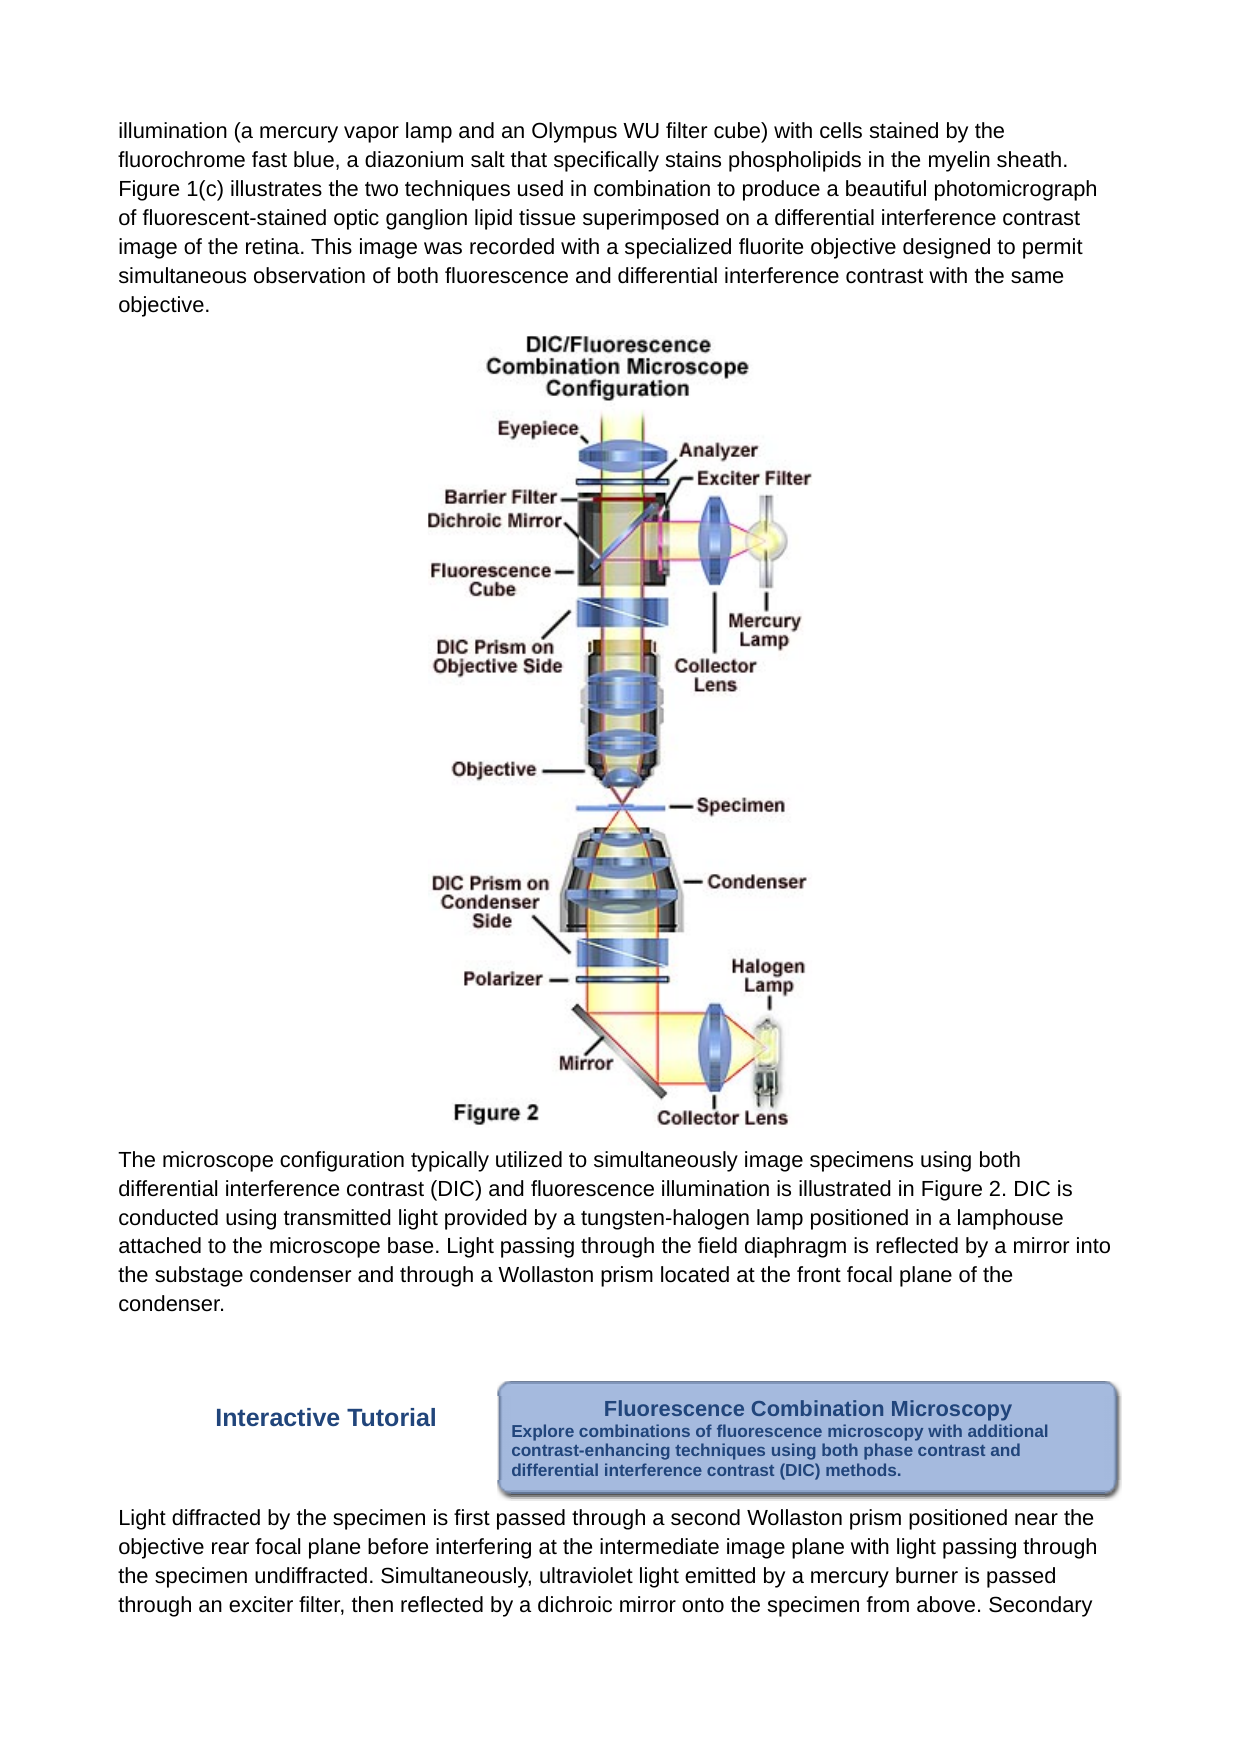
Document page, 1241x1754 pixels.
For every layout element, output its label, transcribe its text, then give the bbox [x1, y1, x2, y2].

picture [427, 335, 813, 1128]
table_cell Fluorescence Combination Microscopy Explore combinations of fluorescence microscopy with additional contrast-enhancing techniques using both phase contrast and differential interference contrast (DIC) methods. [512, 1396, 1104, 1480]
text illumination (a mercury vapor lamp and an Olympus WU filter cube) with cells stained by the fluorochrome fast blue, a diazonium salt that specifically stains phospholipids in the myelin sheath. Figure 1(c) illustrates the two techniques used in combination to produce a beautiful photomicrograph of fluorescent-stained optic ganglion lipid tissue superimposed on a differential interference contrast image of the retina. This image was recorded with a specialized fluorite objective designed to permit simultaneous observation of both fluorescence and differential interference contrast with the same objective. [118, 118, 1122, 317]
table_header Interactive Tutorial [155, 1335, 497, 1500]
text The microscope configuration typically utilized to simultaneously image specimens using both differential interference contrast (DIC) and fluorescence illumination is illustrated in Figure 2. DIC is conducted using transmitted light provided by a tungsten-halogen lamp positioned in a lamphouse attached to the microscope base. Light passing through the field diaphragm is reflected by a mirror into the substage condenser and through a Wollaston prism located at the front focal plane of the condenser. [118, 1146, 1122, 1316]
text Light diffracted by the specimen is first passed through a second Wollaston prism positioned near the objective rear focal plane before interfering at the intermediate image plane with light passing through the specimen undiffracted. Simultaneously, ultraviolet light emitted by a mercury burner is passed through an exciter filter, then reflected by a dichroic mirror onto the specimen from above. Secondary [118, 1505, 1122, 1617]
table_header [118, 1335, 155, 1500]
picture [497, 1334, 1122, 1501]
table_header [544, 1335, 1122, 1381]
table_cell [118, 1500, 1122, 1505]
